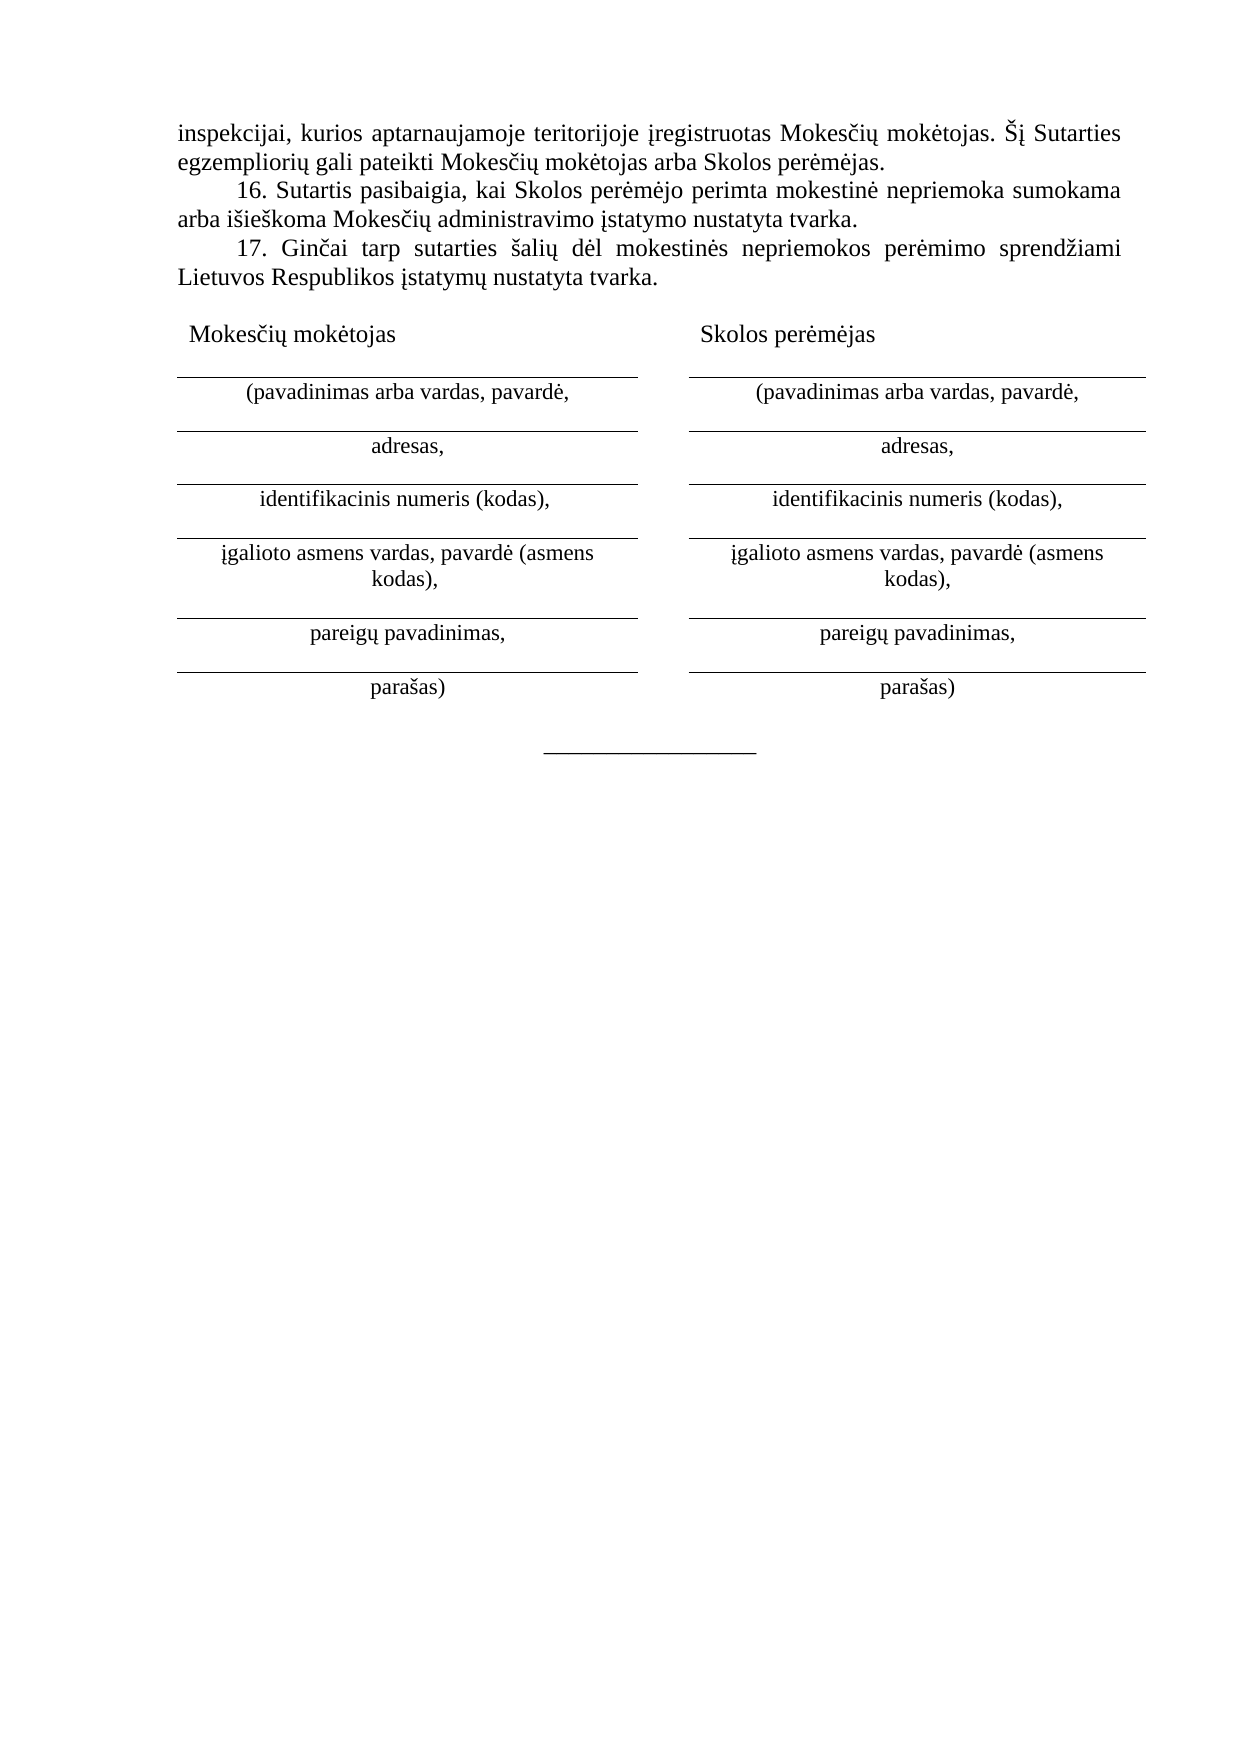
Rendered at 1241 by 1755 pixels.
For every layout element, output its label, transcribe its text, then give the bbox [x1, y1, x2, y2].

table_cell [638, 618, 688, 672]
table_cell [638, 377, 688, 431]
table_cell parašas) [177, 673, 638, 699]
table_cell adresas, [689, 432, 1146, 484]
table_cell identifikacinis numeris (kodas), [177, 485, 638, 538]
table_cell [638, 484, 688, 538]
text 17. Ginčai tarp sutarties šalių dėl mokestinės nepriemokos perėmimo sprendžiami Lietuvos Respublikos įstatymų nustatyta tvarka. [177, 233, 1122, 291]
table_cell įgalioto asmens vardas, pavardė (asmens kodas), [177, 539, 638, 618]
table_cell [638, 672, 688, 699]
text 16. Sutartis pasibaigia, kai Skolos perėmėjo perimta mokestinė nepriemoka sumokama arba išieškoma Mokesčių administravimo įstatymo nustatyta tvarka. [177, 176, 1122, 233]
table_cell pareigų pavadinimas, [689, 619, 1146, 672]
table_cell įgalioto asmens vardas, pavardė (asmens kodas), [689, 539, 1146, 618]
text inspekcijai, kurios aptarnaujamoje teritorijoje įregistruotas Mokesčių mokėtojas. Šį Sutarties egzempliorių gali pateikti Mokesčių mokėtojas arba Skolos perėmėjas. [177, 118, 1122, 176]
table_cell parašas) [689, 673, 1146, 699]
table_header Skolos perėmėjas [689, 319, 1146, 377]
table_cell (pavadinimas arba vardas, pavardė, [689, 378, 1146, 431]
table_cell [638, 431, 688, 484]
table_header [638, 319, 688, 377]
table_cell adresas, [177, 432, 638, 484]
table_cell [638, 538, 688, 618]
table_header Mokesčių mokėtojas [177, 319, 638, 377]
table_cell pareigų pavadinimas, [177, 619, 638, 672]
table_cell identifikacinis numeris (kodas), [689, 485, 1146, 538]
text _________________ [177, 728, 1122, 757]
table_cell (pavadinimas arba vardas, pavardė, [177, 378, 638, 431]
